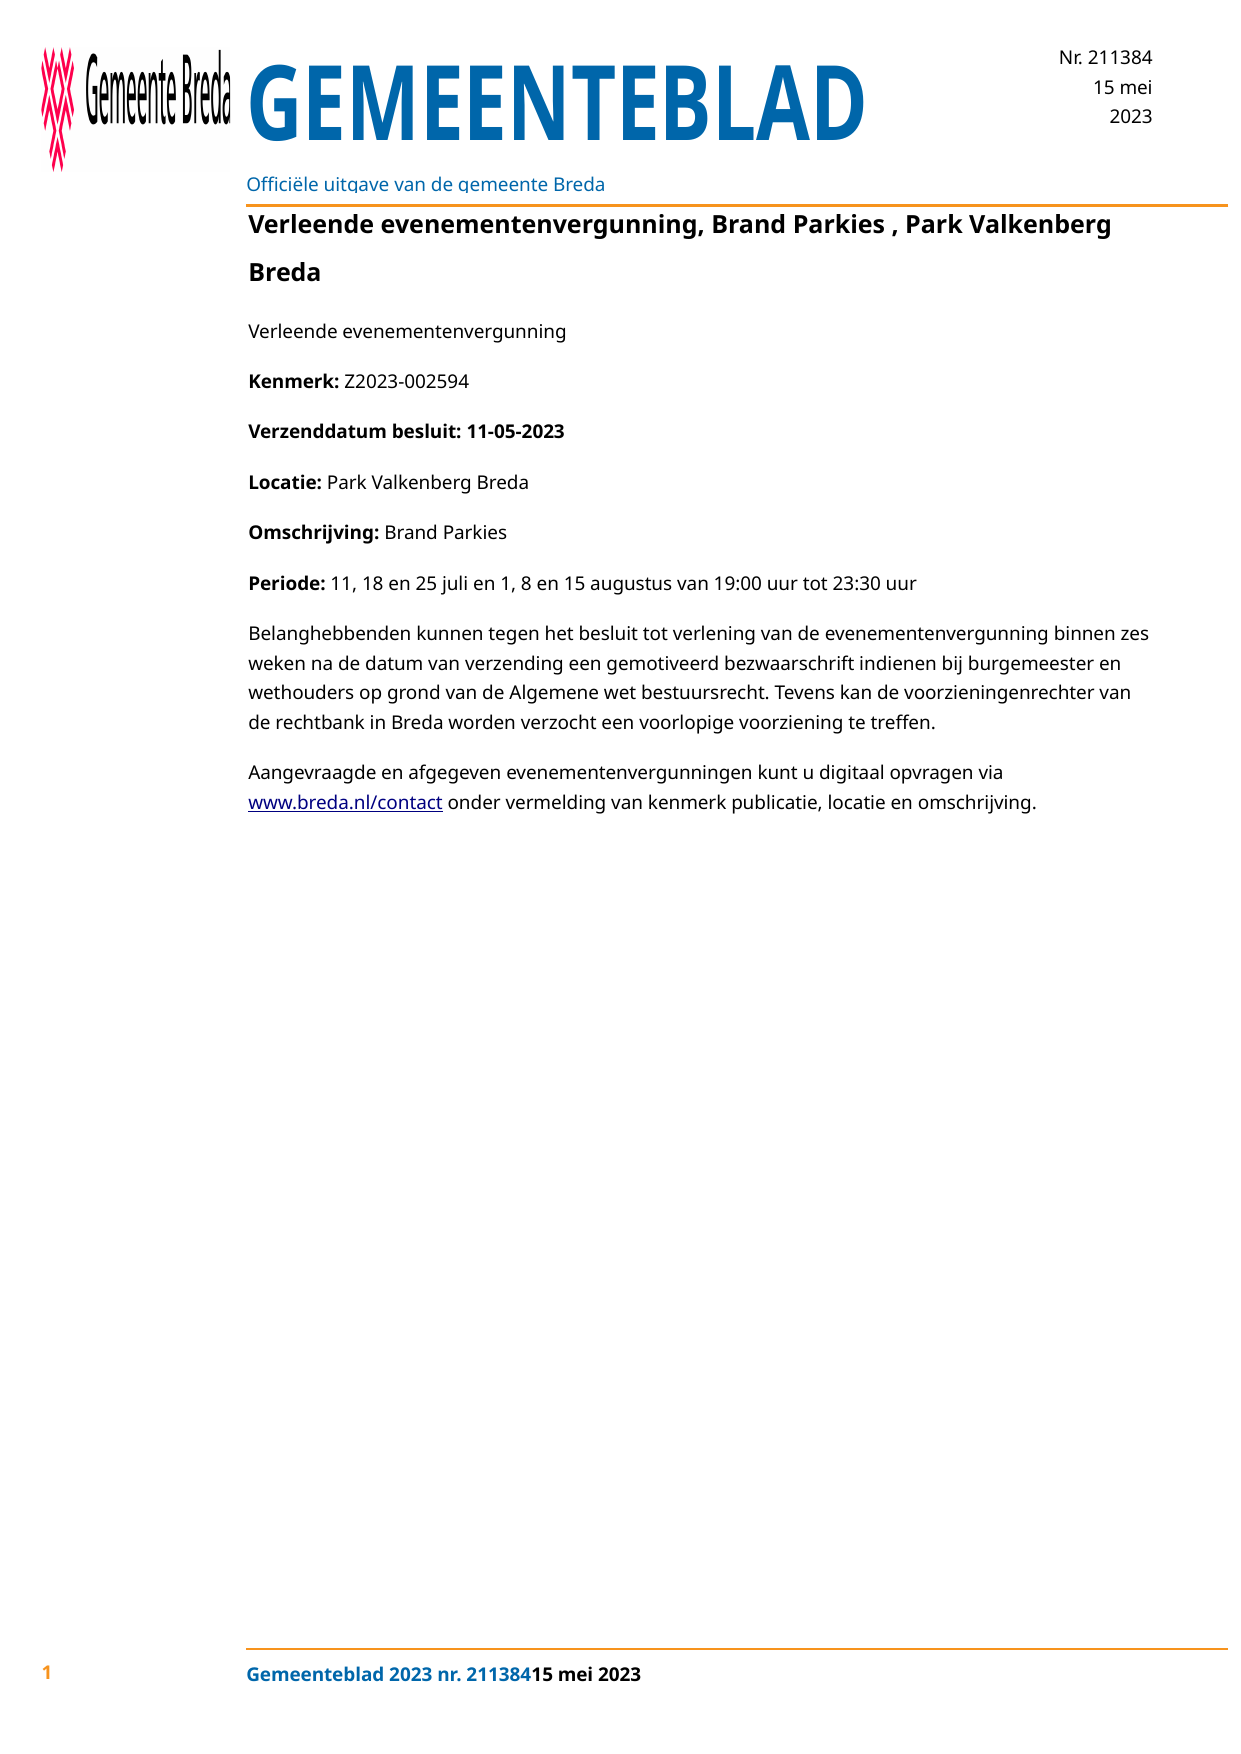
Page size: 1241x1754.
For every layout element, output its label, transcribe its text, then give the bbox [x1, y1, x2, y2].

text Belanghebbenden kunnen tegen het besluit tot verlening van de evenementenvergunning binnen zes weken na de datum van verzending een gemotiveerd bezwaarschrift indienen bij burgemeester en wethouders op grond van de Algemene wet bestuursrecht. Tevens kan de voorzieningenrechter van de rechtbank in Breda worden verzocht een voorlopige voorziening te treffen. [248, 620, 1152, 735]
text Aangevraagde en afgegeven evenementenvergunningen kunt u digitaal opvragen via www.breda.nl/contact onder vermelding van kenmerk publicatie, locatie en omschrijving. [248, 759, 1152, 815]
text Verzenddatum besluit: 11-05-2023 [248, 419, 1152, 444]
text Verleende evenementenvergunning [248, 318, 1152, 344]
text Kenmerk: Z2023-002594 [248, 368, 1152, 394]
text Periode: 11, 18 en 25 juli en 1, 8 en 15 augustus van 19:00 uur tot 23:30 uur [248, 570, 1152, 596]
text Omschrijving: Brand Parkies [248, 519, 1152, 545]
text Verleende evenementenvergunning, Brand Parkies , Park Valkenberg Breda [248, 207, 1152, 288]
picture [41, 47, 231, 172]
text Locatie: Park Valkenberg Breda [248, 469, 1152, 495]
